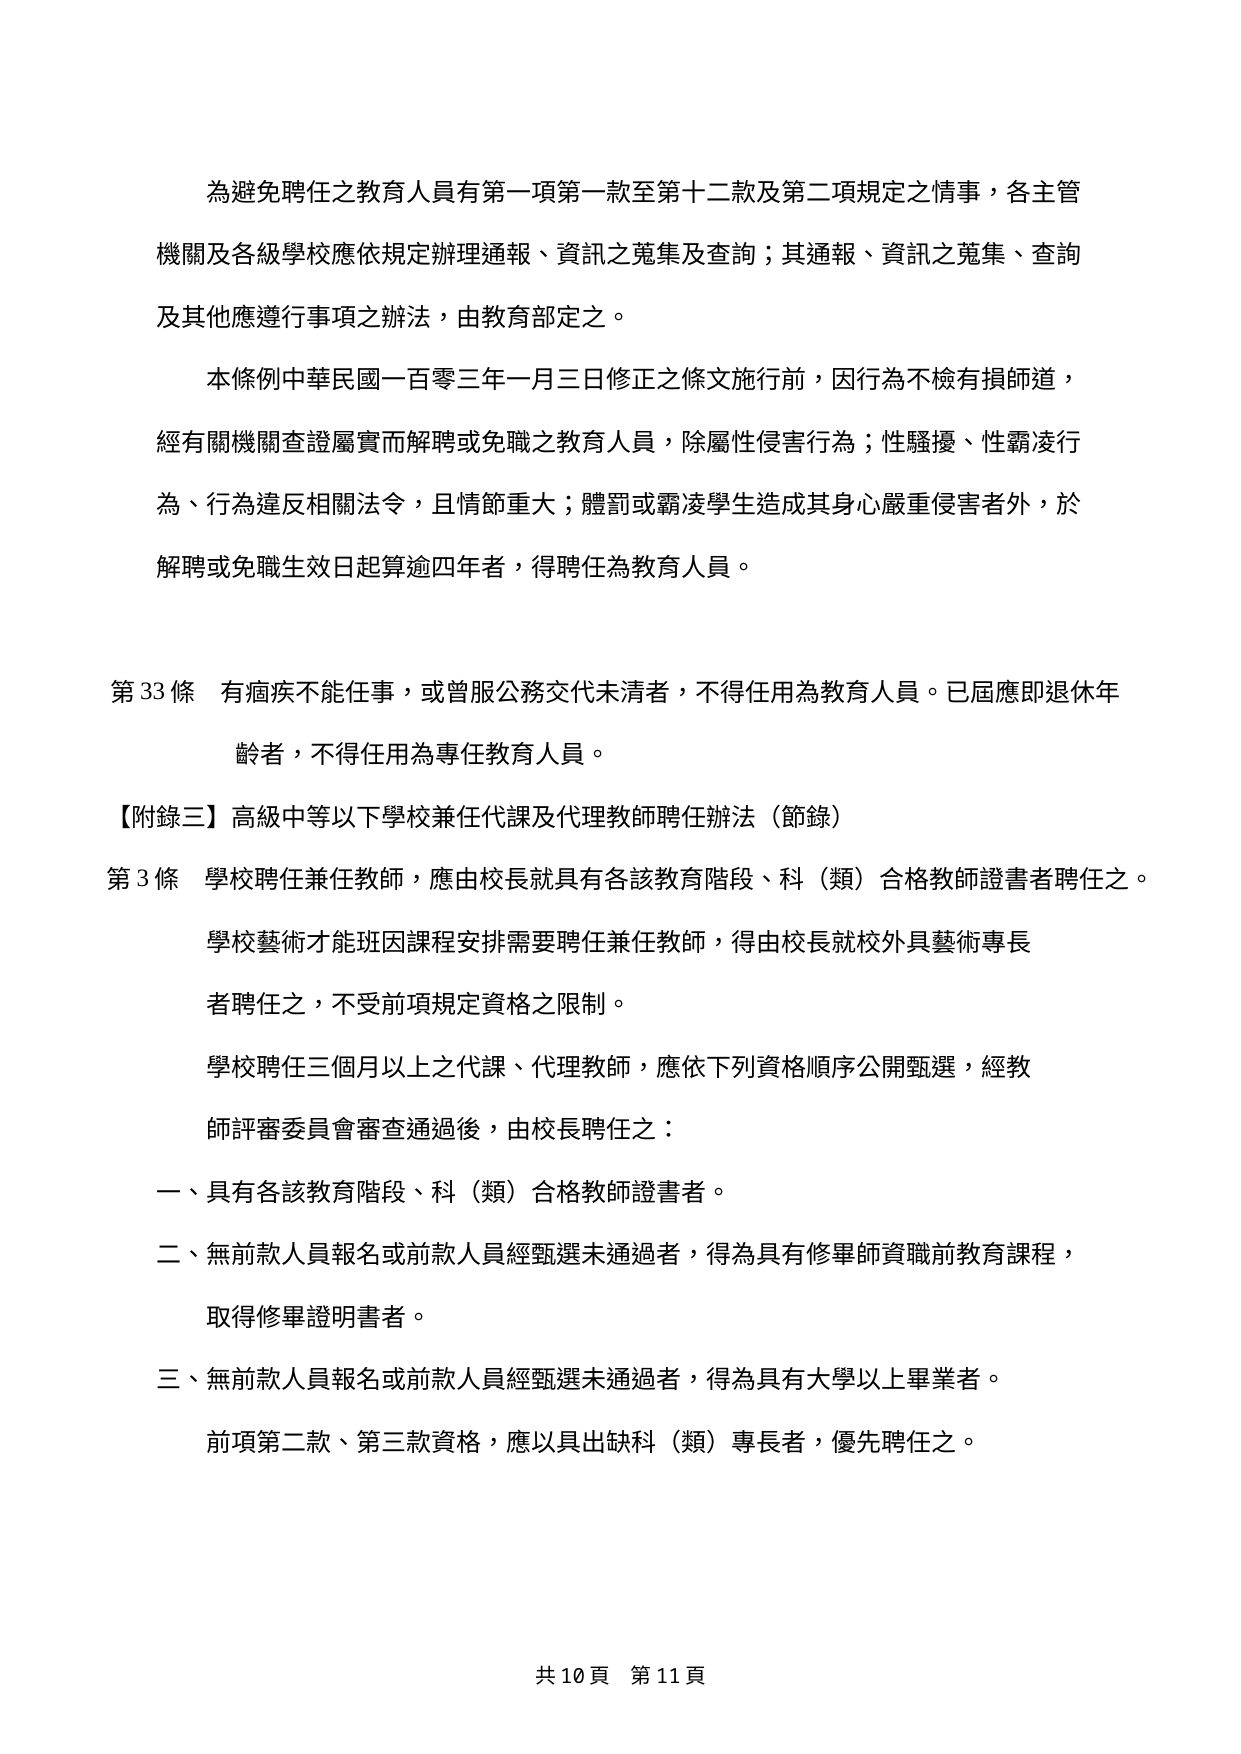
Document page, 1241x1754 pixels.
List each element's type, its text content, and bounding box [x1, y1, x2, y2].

text 學校藝術才能班因課程安排需要聘任兼任教師，得由校長就校外具藝術專長者聘任之，不受前項規定資格之限制。 [206, 898, 1034, 1023]
text 為避免聘任之教育人員有第一項第一款至第十二款及第二項規定之情事，各主管機關及各級學校應依規定辦理通報、資訊之蒐集及查詢；其通報、資訊之蒐集、查詢及其他應遵行事項之辦法，由教育部定之。 [156, 148, 1084, 336]
text 前項第二款、第三款資格，應以具出缺科（類）專長者，優先聘任之。 [206, 1398, 1034, 1461]
text 三、無前款人員報名或前款人員經甄選未通過者，得為具有大學以上畢業者。 [156, 1336, 1084, 1398]
text 第3條 學校聘任兼任教師，應由校長就具有各該教育階段、科（類）合格教師證書者聘任之。 [106, 836, 1134, 898]
text 一、具有各該教育階段、科（類）合格教師證書者。 [156, 1148, 1084, 1211]
text 第33條 有痼疾不能任事，或曾服公務交代未清者，不得任用為教育人員。已屆應即退休年齡者，不得任用為專任教育人員。 [110, 648, 1134, 773]
text 學校聘任三個月以上之代課、代理教師，應依下列資格順序公開甄選，經教師評審委員會審查通過後，由校長聘任之： [206, 1023, 1034, 1148]
text 本條例中華民國一百零三年一月三日修正之條文施行前，因行為不檢有損師道，經有關機關查證屬實而解聘或免職之教育人員，除屬性侵害行為；性騷擾、性霸凌行為、行為違反相關法令，且情節重大；體罰或霸凌學生造成其身心嚴重侵害者外，於解聘或免職生效日起算逾四年者，得聘任為教育人員。 [156, 336, 1084, 586]
text 【附錄三】高級中等以下學校兼任代課及代理教師聘任辦法（節錄） [106, 773, 1134, 836]
text 二、無前款人員報名或前款人員經甄選未通過者，得為具有修畢師資職前教育課程，取得修畢證明書者。 [156, 1211, 1084, 1336]
